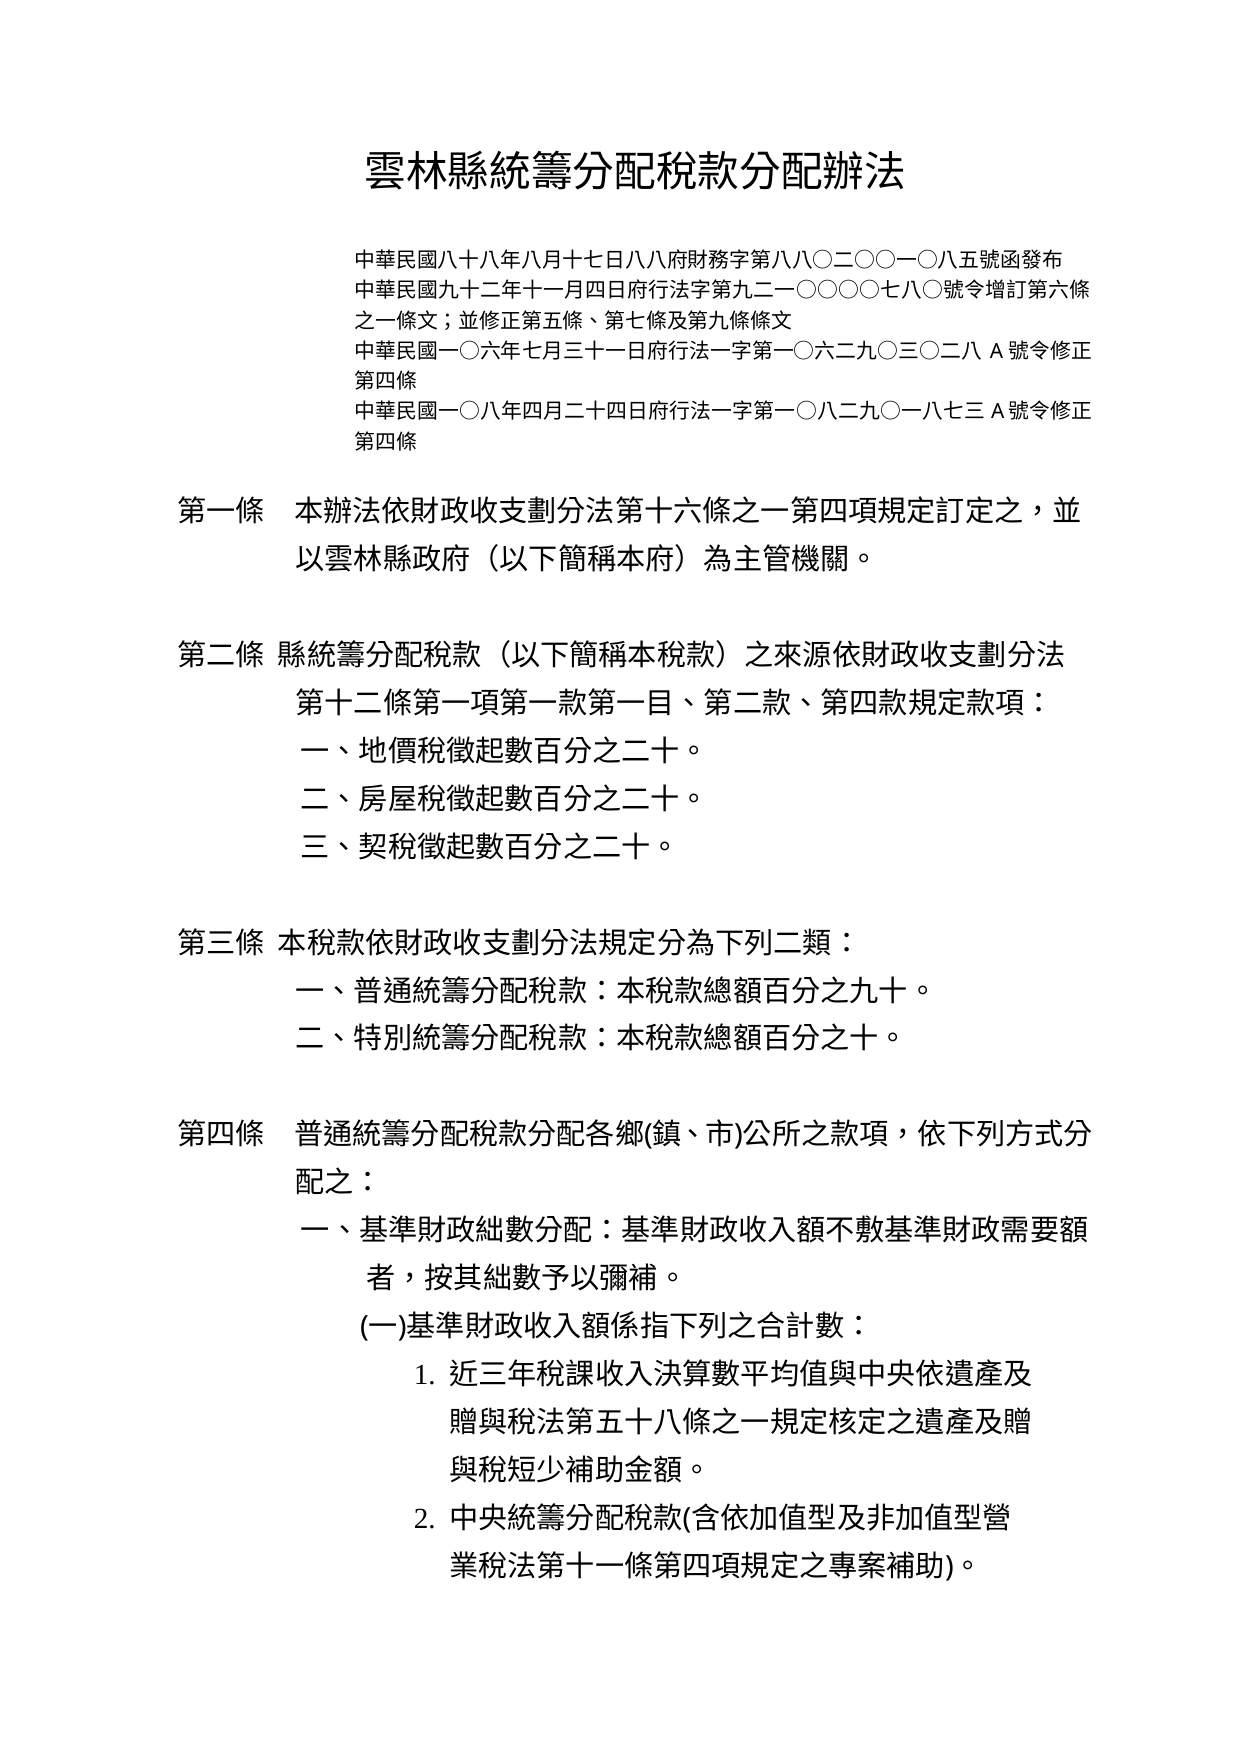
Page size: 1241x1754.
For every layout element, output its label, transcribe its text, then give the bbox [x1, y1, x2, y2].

text 中華民國一○八年四月二十四日府行法一字第一○八二九○一八七三A號令修正第四條 [354, 394, 1093, 455]
text 中華民國九十二年十一月四日府行法字第九二一○○○○七八○號令增訂第六條之一條文；並修正第五條、第七條及第九條條文 [354, 274, 1093, 334]
text 中華民國八十八年八月十七日八八府財務字第八八○二○○一○八五號函發布 [354, 243, 1093, 274]
text 二、房屋稅徵起數百分之二十。 [177, 771, 1093, 819]
text 第三條 本稅款依財政收支劃分法規定分為下列二類： 一、普通統籌分配稅款：本稅款總額百分之九十。 二、特別統籌分配稅款：本稅款總額百分之十。 [177, 915, 1093, 1106]
text 中華民國一○六年七月三十一日府行法一字第一○六二九○三○二八A 號令修正第四條 [354, 334, 1093, 394]
text (一)基準財政收入額係指下列之合計數： [360, 1298, 1093, 1346]
text 一、基準財政絀數分配：基準財政收入額不敷基準財政需要額者，按其絀數予以彌補。 [301, 1202, 1093, 1298]
text 一、地價稅徵起數百分之二十。 [177, 723, 1093, 771]
text 第四條 普通統籌分配稅款分配各鄉(鎮、市)公所之款項，依下列方式分配之： [177, 1106, 1093, 1202]
text 第二條 縣統籌分配稅款（以下簡稱本稅款）之來源依財政收支劃分法第十二條第一項第一款第一目、第二款、第四款規定款項： [177, 627, 1093, 723]
list 近三年稅課收入決算數平均值與中央依遺產及贈與稅法第五十八條之一規定核定之遺產及贈與稅短少補助金額。 [413, 1346, 1033, 1490]
list 中央統籌分配稅款(含依加值型及非加值型營業稅法第十一條第四項規定之專案補助)。 [413, 1490, 1033, 1586]
text 三、契稅徵起數百分之二十。 [177, 819, 1093, 867]
text 第一條 本辦法依財政收支劃分法第十六條之一第四項規定訂定之，並以雲林縣政府（以下簡稱本府）為主管機關。 [177, 483, 1093, 579]
text 雲林縣統籌分配稅款分配辦法 [177, 148, 1093, 196]
